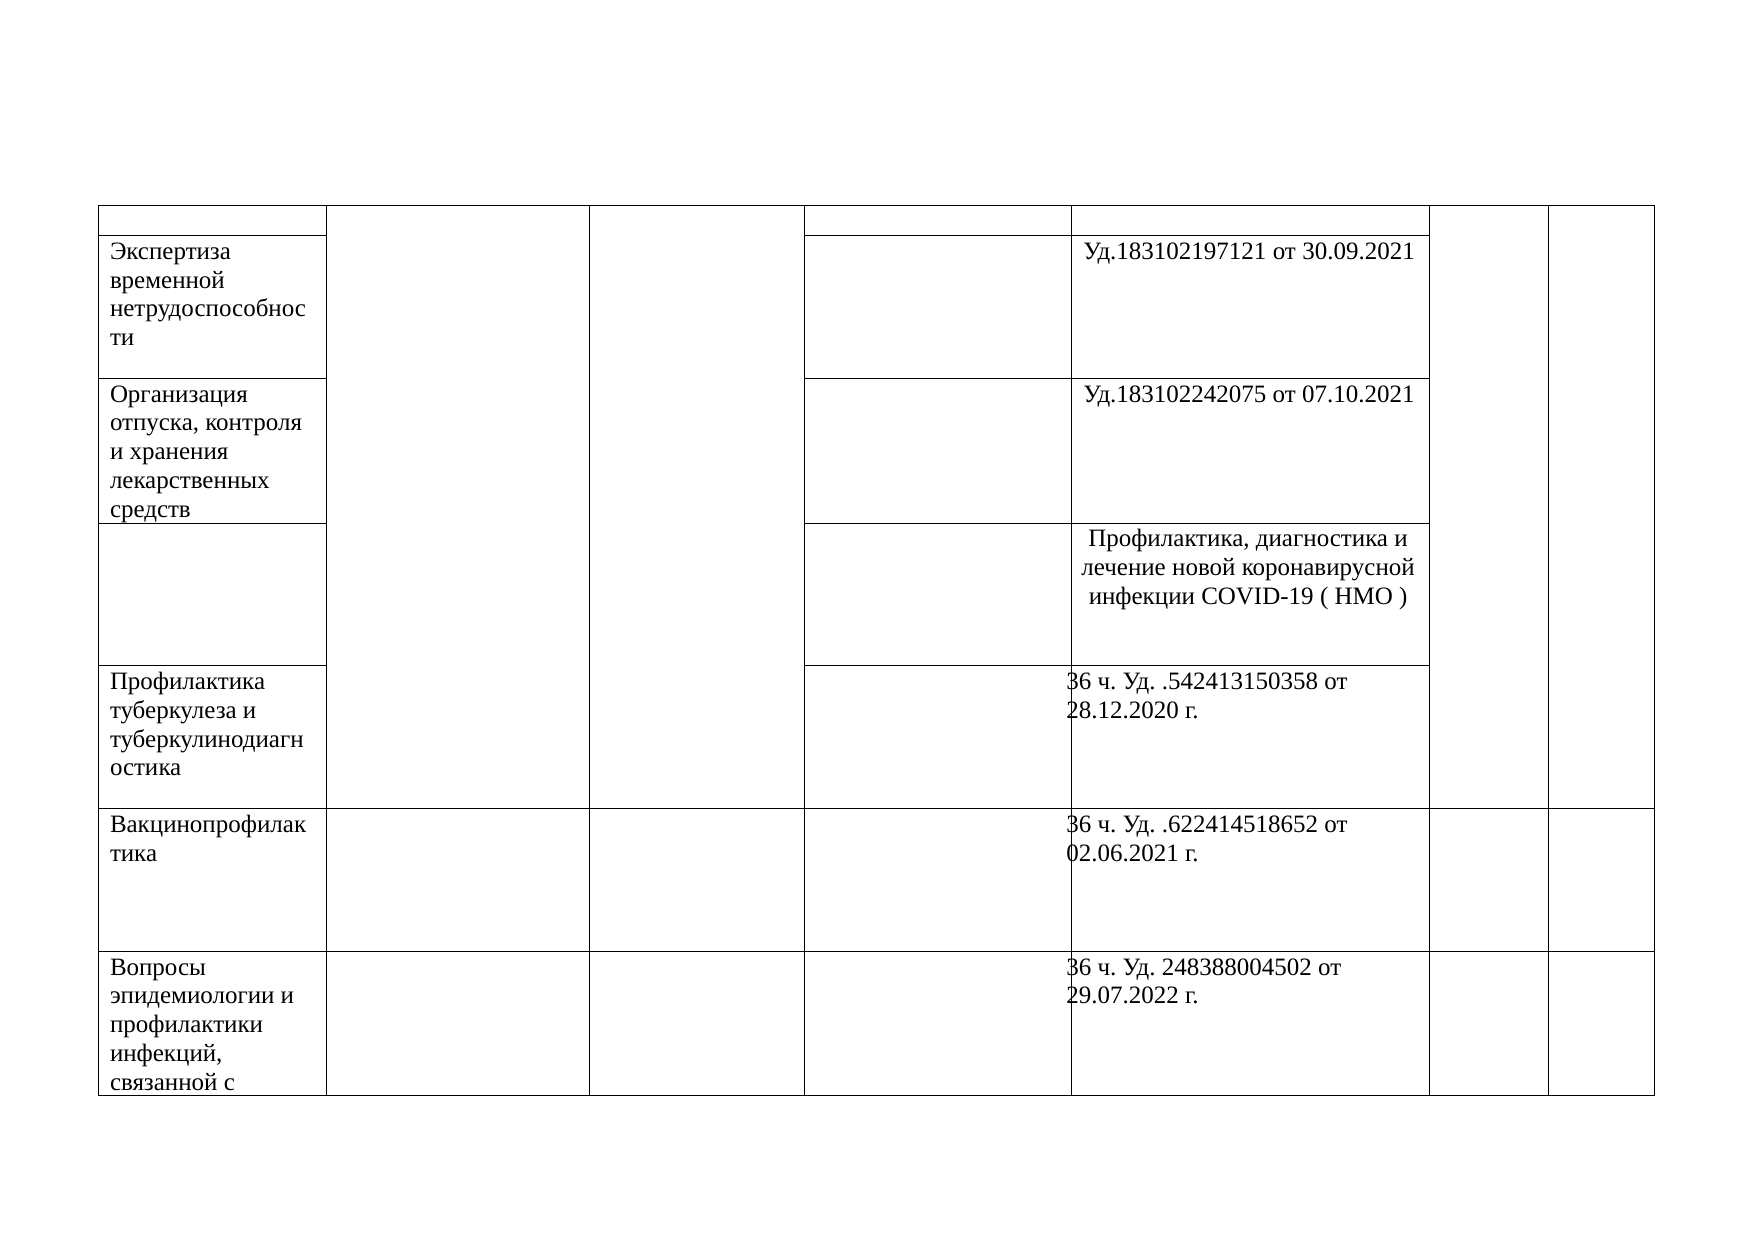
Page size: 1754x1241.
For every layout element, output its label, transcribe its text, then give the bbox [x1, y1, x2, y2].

table_cell Уд.183102242075 от 07.10.2021 [1072, 379, 1429, 522]
table_cell [99, 524, 326, 665]
table_cell [590, 206, 804, 808]
table_cell Профилактика туберкулеза и туберкулинодиагностика [99, 666, 326, 808]
table_cell [805, 809, 1071, 951]
table_cell [1549, 206, 1654, 808]
table_cell [327, 952, 589, 1095]
table_cell Вопросы эпидемиологии и профилактики инфекций, связанной с [99, 952, 326, 1095]
table_cell [1549, 809, 1654, 951]
table_cell Вакцинопрофилактика [99, 809, 326, 951]
table_cell [327, 206, 589, 808]
table_cell [805, 206, 1071, 235]
table_cell Профилактика, диагностика и лечение новой коронавирусной инфекции COVID-19 ( НМО ) [1072, 524, 1429, 665]
table_cell 36 ч. Уд. .622414518652 от 02.06.2021 г. [1072, 809, 1429, 951]
table_cell [1430, 206, 1548, 808]
table_cell [590, 952, 804, 1095]
table_cell [99, 206, 326, 235]
table_cell 36 ч. Уд. .542413150358 от 28.12.2020 г. [1072, 666, 1429, 808]
table_cell [1072, 206, 1429, 235]
table_cell Экспертиза временной нетрудоспособности [99, 236, 326, 378]
table_cell [1549, 952, 1654, 1095]
table_cell [1430, 952, 1548, 1095]
table_cell [327, 809, 589, 951]
table_cell [805, 236, 1071, 378]
table_cell [590, 809, 804, 951]
table_cell 36 ч. Уд. 248388004502 от 29.07.2022 г. [1072, 952, 1429, 1095]
table_cell [805, 524, 1071, 665]
table_cell [805, 952, 1071, 1095]
table_cell Уд.183102197121 от 30.09.2021 [1072, 236, 1429, 378]
table_cell Организация отпуска, контроля и хранения лекарственных средств [99, 379, 326, 522]
table_cell [1430, 809, 1548, 951]
table_cell [805, 379, 1071, 522]
table_cell [805, 666, 1071, 808]
